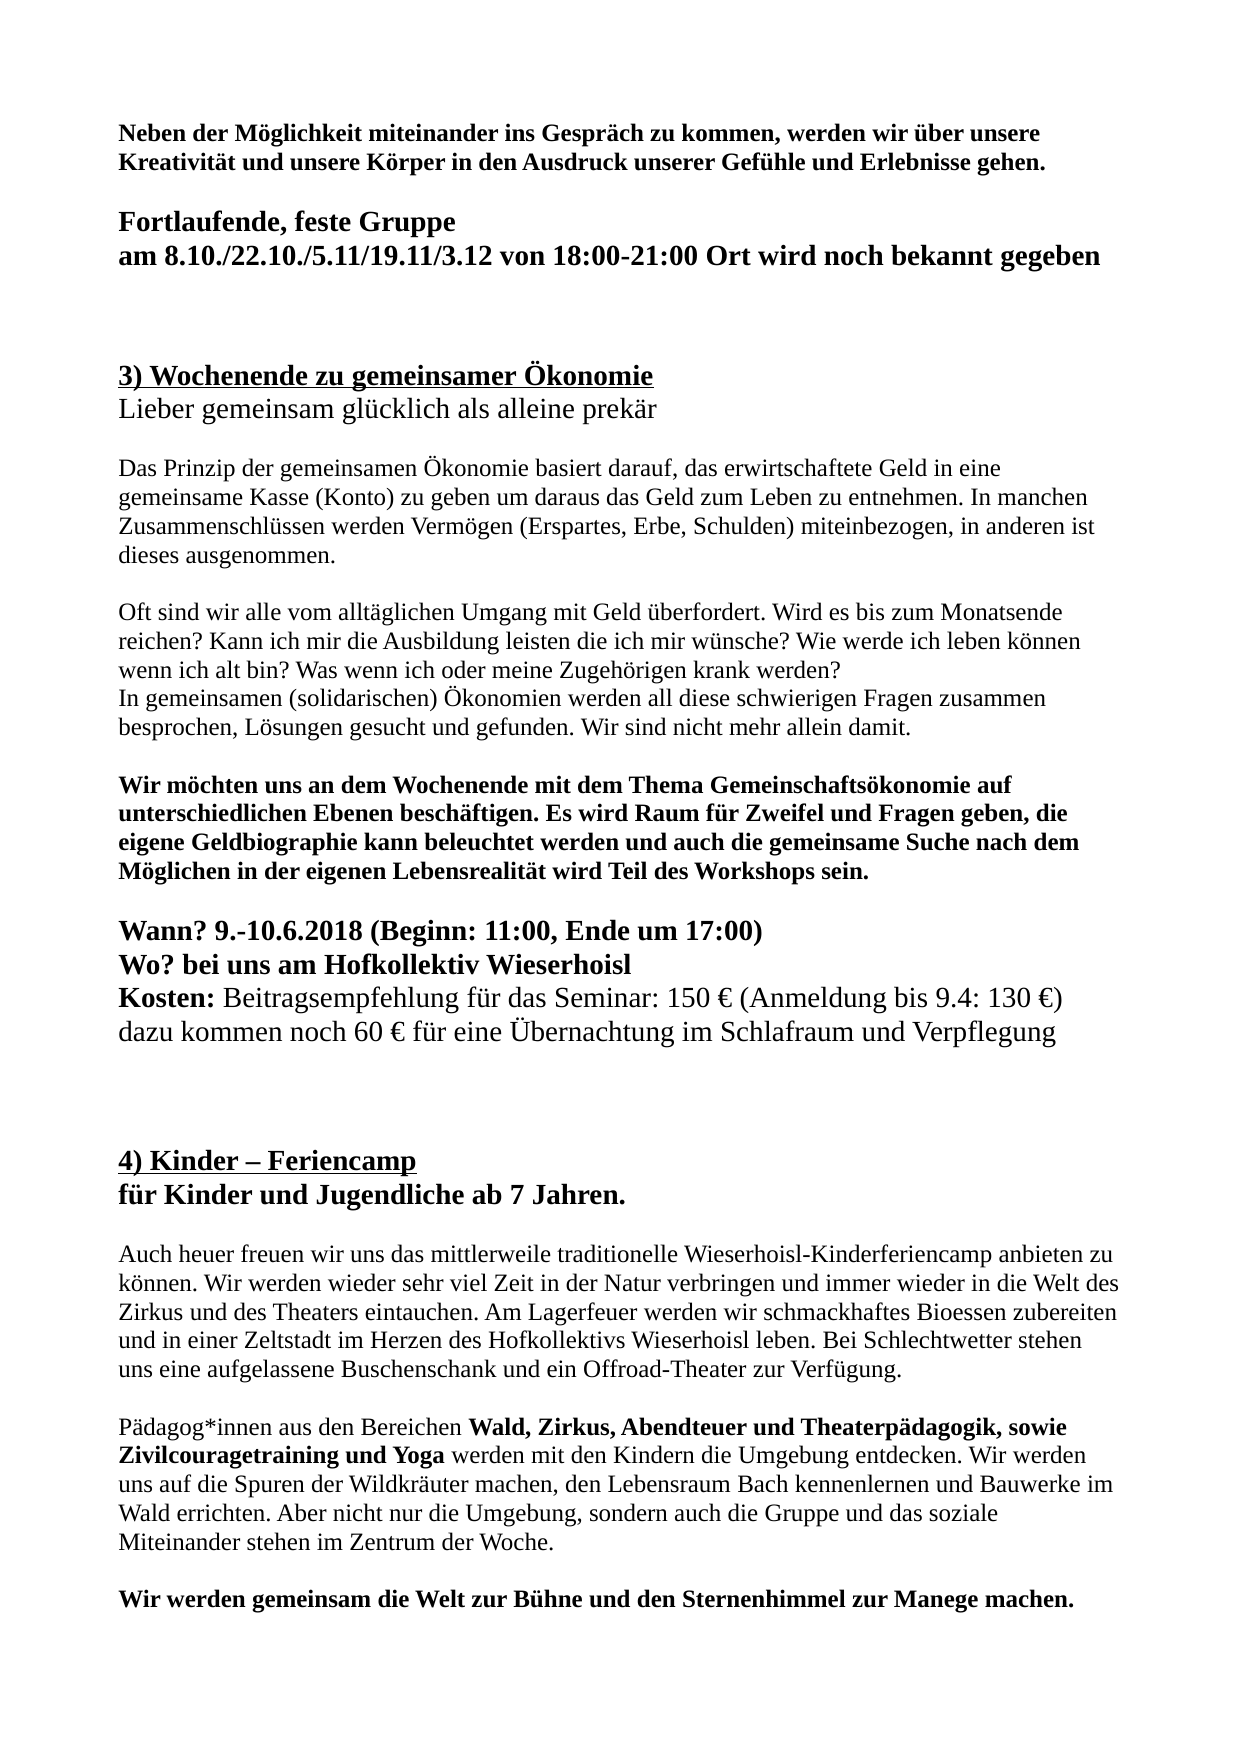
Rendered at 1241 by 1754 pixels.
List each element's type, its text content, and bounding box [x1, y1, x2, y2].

text Wir möchten uns an dem Wochenende mit dem Thema Gemeinschaftsökonomie auf unterschiedlichen Ebenen beschäftigen. Es wird Raum für Zweifel und Fragen geben, die eigene Geldbiographie kann beleuchtet werden und auch die gemeinsame Suche nach dem Möglichen in der eigenen Lebensrealität wird Teil des Workshops sein. [118, 770, 1122, 885]
text Auch heuer freuen wir uns das mittlerweile traditionelle Wieserhoisl-Kinderferiencamp anbieten zu können. Wir werden wieder sehr viel Zeit in der Natur verbringen und immer wieder in die Welt des Zirkus und des Theaters eintauchen. Am Lagerfeuer werden wir schmackhaftes Bioessen zubereiten und in einer Zeltstadt im Herzen des Hofkollektivs Wieserhoisl leben. Bei Schlechtwetter stehen uns eine aufgelassene Buschenschank und ein Offroad-Theater zur Verfügung. [118, 1239, 1122, 1383]
text Wir werden gemeinsam die Welt zur Bühne und den Sternenhimmel zur Manege machen. [118, 1584, 1122, 1613]
text In gemeinsamen (solidarischen) Ökonomien werden all diese schwierigen Fragen zusammen besprochen, Lösungen gesucht und gefunden. Wir sind nicht mehr allein damit. [118, 683, 1122, 741]
text Wann? 9.-10.6.2018 (Beginn: 11:00, Ende um 17:00) [118, 913, 1122, 947]
text Kosten: Beitragsempfehlung für das Seminar: 150 € (Anmeldung bis 9.4: 130 €) [118, 981, 1122, 1014]
text Pädagog*innen aus den Bereichen Wald, Zirkus, Abendteuer und Theaterpädagogik, sowie Zivilcouragetraining und Yoga werden mit den Kindern die Umgebung entdecken. Wir werden uns auf die Spuren der Wildkräuter machen, den Lebensraum Bach kennenlernen und Bauwerke im Wald errichten. Aber nicht nur die Umgebung, sondern auch die Gruppe und das soziale Miteinander stehen im Zentrum der Woche. [118, 1412, 1122, 1556]
text Neben der Möglichkeit miteinander ins Gespräch zu kommen, werden wir über unsere Kreativität und unsere Körper in den Ausdruck unserer Gefühle und Erlebnisse gehen. [118, 118, 1122, 176]
text Lieber gemeinsam glücklich als alleine prekär [118, 391, 1122, 425]
text für Kinder und Jugendliche ab 7 Jahren. [118, 1177, 1122, 1211]
text dazu kommen noch 60 € für eine Übernachtung im Schlafraum und Verpflegung [118, 1014, 1122, 1048]
text Fortlaufende, feste Gruppe [118, 204, 1122, 238]
text Das Prinzip der gemeinsamen Ökonomie basiert darauf, das erwirtschaftete Geld in eine gemeinsame Kasse (Konto) zu geben um daraus das Geld zum Leben zu entnehmen. In manchen Zusammenschlüssen werden Vermögen (Erspartes, Erbe, Schulden) miteinbezogen, in anderen ist dieses ausgenommen. [118, 453, 1122, 568]
text 4) Kinder – Feriencamp [118, 1143, 1122, 1177]
text Oft sind wir alle vom alltäglichen Umgang mit Geld überfordert. Wird es bis zum Monatsende reichen? Kann ich mir die Ausbildung leisten die ich mir wünsche? Wie werde ich leben können wenn ich alt bin? Was wenn ich oder meine Zugehörigen krank werden? [118, 597, 1122, 683]
text am 8.10./22.10./5.11/19.11/3.12 von 18:00-21:00 Ort wird noch bekannt gegeben [118, 238, 1122, 271]
text Wo? bei uns am Hofkollektiv Wieserhoisl [118, 947, 1122, 981]
text 3) Wochenende zu gemeinsamer Ökonomie [118, 358, 1122, 391]
